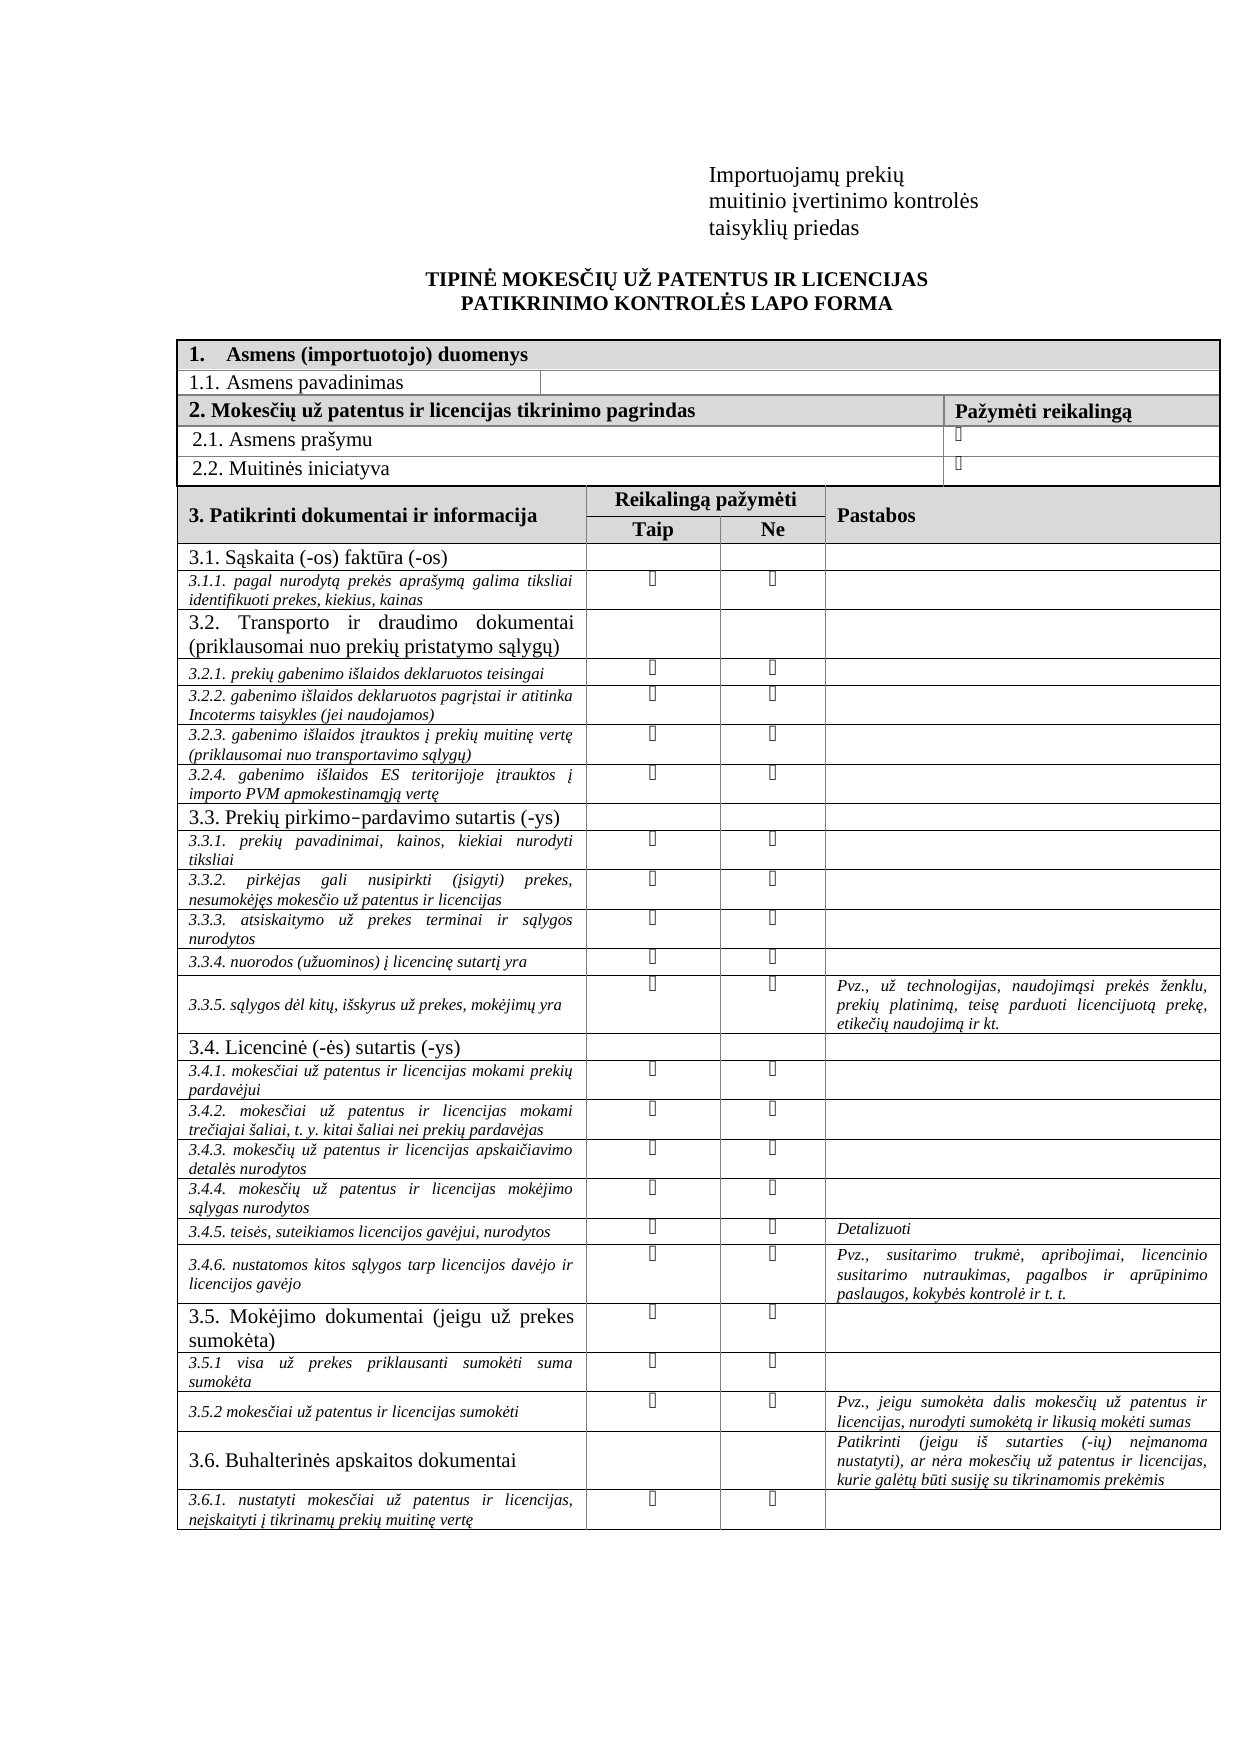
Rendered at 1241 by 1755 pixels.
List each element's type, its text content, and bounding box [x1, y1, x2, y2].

table_cell  [721, 1245, 825, 1303]
table_cell  [721, 910, 825, 948]
table_cell [826, 831, 1220, 869]
table_cell  [587, 686, 720, 724]
table_cell 3.4. Licencinė (-ės) sutartis (-ys) [178, 1034, 586, 1060]
table_cell Reikalingą pažymėti [587, 487, 825, 516]
table_cell [587, 804, 720, 830]
table_cell Pvz., už technologijas, naudojimąsi prekės ženklu, prekių platinimą, teisę parduoti licencijuotą prekę, etikečių naudojimą ir kt. [826, 976, 1220, 1033]
table_cell [721, 1432, 825, 1489]
table_cell Patikrinti (jeigu iš sutarties (-ių) neįmanoma nustatyti), ar nėra mokesčių už patentus ir licencijas, kurie galėtų būti susiję su tikrinamomis prekėmis [826, 1432, 1220, 1489]
table_cell  [721, 976, 825, 1033]
table_cell [1221, 370, 1226, 394]
table_cell 3.1.1. pagal nurodytą prekės aprašymą galima tiksliai identifikuoti prekes, kiekius, kainas [178, 571, 586, 609]
table_cell  [587, 725, 720, 763]
table_cell 3.4.3. mokesčių už patentus ir licencijas apskaičiavimo detalės nurodytos [178, 1140, 586, 1178]
table_cell 3.3.1. prekių pavadinimai, kainos, kiekiai nurodyti tiksliai [178, 831, 586, 869]
table_cell [826, 910, 1220, 948]
table_cell [1221, 658, 1226, 685]
table_cell  [721, 831, 825, 869]
table_cell [1221, 516, 1226, 543]
table_cell [826, 949, 1220, 974]
table_cell [1221, 724, 1226, 763]
table_cell 3.2. Transporto ir draudimo dokumentai (priklausomai nuo prekių pristatymo sąlygų) [178, 610, 586, 658]
table_cell 3.4.6. nustatomos kitos sąlygos tarp licencijos davėjo ir licencijos gavėjo [178, 1245, 586, 1303]
table_cell 3.5. Mokėjimo dokumentai (jeigu už prekes sumokėta) [178, 1304, 586, 1352]
table_cell 3.3.5. sąlygos dėl kitų, išskyrus už prekes, mokėjimų yra [178, 976, 586, 1033]
table_cell [1221, 975, 1226, 1033]
table_cell [1221, 1352, 1226, 1391]
table_cell [826, 1304, 1220, 1352]
table_cell 3.3.2. pirkėjas gali nusipirkti (įsigyti) prekes, nesumokėjęs mokesčio už patentus ir licencijas [178, 870, 586, 908]
table_cell [721, 544, 825, 569]
table_cell 3.4.2. mokesčiai už patentus ir licencijas mokami trečiajai šaliai, t. y. kitai šaliai nei prekių pardavėjas [178, 1100, 586, 1139]
table_cell 3.3. Prekių pirkimo‒pardavimo sutartis (-ys) [178, 804, 586, 830]
table_cell [587, 610, 720, 658]
table_cell [1221, 1060, 1226, 1099]
table_cell 3.2.3. gabenimo išlaidos įtrauktos į prekių muitinę vertę (priklausomai nuo transportavimo sąlygų) [178, 725, 586, 763]
table_cell [587, 1432, 720, 1489]
table_cell [541, 371, 1219, 394]
table_cell 3.4.5. teisės, suteikiamos licencijos gavėjui, nurodytos [178, 1219, 586, 1244]
table_cell [1221, 485, 1226, 516]
table_cell  [587, 1353, 720, 1391]
table_cell [826, 1179, 1220, 1217]
table_cell 1.1. Asmens pavadinimas [178, 371, 540, 394]
table_cell  [587, 571, 720, 609]
table_cell [1221, 1178, 1226, 1217]
table_cell 2.2. Muitinės iniciatyva [178, 457, 943, 485]
table_cell [1221, 1391, 1226, 1431]
table_cell [826, 804, 1220, 830]
table_cell 3. Patikrinti dokumentai ir informacija [178, 487, 586, 543]
table_cell 3.4.4. mokesčių už patentus ir licencijas mokėjimo sąlygas nurodytos [178, 1179, 586, 1217]
table_cell  [587, 1061, 720, 1099]
table_cell  [721, 1490, 825, 1528]
table_cell Pažymėti reikalingą [945, 396, 1219, 425]
table_cell [1221, 830, 1226, 869]
table_cell [721, 1034, 825, 1060]
table_cell [1221, 543, 1226, 569]
table_cell  [587, 765, 720, 803]
table_cell 3.4.1. mokesčiai už patentus ir licencijas mokami prekių pardavėjui [178, 1061, 586, 1099]
table_cell  [587, 831, 720, 869]
table_cell Taip [587, 517, 720, 543]
table_cell [1221, 609, 1226, 658]
table_cell Detalizuoti [826, 1219, 1220, 1244]
table_cell [721, 804, 825, 830]
table_cell  [944, 427, 1219, 456]
table_cell Pvz., jeigu sumokėta dalis mokesčių už patentus ir licencijas, nurodyti sumokėtą ir likusią mokėti sumas [826, 1392, 1220, 1431]
table_cell [1221, 764, 1226, 803]
table_cell [826, 1034, 1220, 1060]
table_cell [826, 544, 1220, 569]
table_cell 3.6. Buhalterinės apskaitos dokumentai [178, 1432, 586, 1489]
table_cell [1221, 1099, 1226, 1139]
table_cell 3.6.1. nustatyti mokesčiai už patentus ir licencijas, neįskaityti į tikrinamų prekių muitinę vertę [178, 1490, 586, 1528]
text TIPINĖ MOKESČIŲ UŽ PATENTUS IR LICENCIJAS [177, 267, 1181, 291]
table_cell  [721, 571, 825, 609]
table_cell  [587, 1219, 720, 1244]
table_cell  [587, 1140, 720, 1178]
text taisyklių priedas [709, 214, 1181, 240]
table_cell  [721, 949, 825, 974]
table_cell  [587, 1100, 720, 1139]
table_cell [587, 1034, 720, 1060]
table_cell [1221, 1218, 1226, 1244]
table_header 1. Asmens (importuotojo) duomenys [178, 341, 1219, 369]
table_cell 2. Mokesčių už patentus ir licencijas tikrinimo pagrindas [178, 396, 943, 425]
table_cell [826, 870, 1220, 908]
table_cell [1221, 425, 1226, 456]
table_cell 3.3.3. atsiskaitymo už prekes terminai ir sąlygos nurodytos [178, 910, 586, 948]
table_cell 3.2.2. gabenimo išlaidos deklaruotos pagrįstai ir atitinka Incoterms taisykles (jei naudojamos) [178, 686, 586, 724]
table_cell 3.3.4. nuorodos (užuominos) į licencinę sutartį yra [178, 949, 586, 974]
table_cell  [721, 659, 825, 685]
table_cell [1221, 394, 1226, 425]
table_cell [826, 686, 1220, 724]
table_cell [1221, 570, 1226, 609]
table_cell [1221, 803, 1226, 830]
table_cell [1221, 1033, 1226, 1060]
table_cell [587, 544, 720, 569]
table_cell  [587, 1304, 720, 1352]
table_cell Pastabos [826, 487, 1220, 543]
table_cell  [721, 1304, 825, 1352]
table_cell 3.2.4. gabenimo išlaidos ES teritorijoje įtrauktos į importo PVM apmokestinamąją vertę [178, 765, 586, 803]
table_cell [721, 610, 825, 658]
table_cell  [587, 1245, 720, 1303]
table_cell  [944, 457, 1219, 485]
table_cell 3.5.1 visa už prekes priklausanti sumokėti suma sumokėta [178, 1353, 586, 1391]
table_cell Ne [721, 517, 825, 543]
table_cell [1221, 685, 1226, 724]
table_cell Pvz., susitarimo trukmė, apribojimai, licencinio susitarimo nutraukimas, pagalbos ir aprūpinimo paslaugos, kokybės kontrolė ir t. t. [826, 1245, 1220, 1303]
table_cell  [721, 1353, 825, 1391]
table_cell [1221, 909, 1226, 948]
table_cell  [721, 765, 825, 803]
table_cell  [721, 1100, 825, 1139]
table_cell [826, 659, 1220, 685]
text muitinio įvertinimo kontrolės [709, 187, 1181, 214]
table_cell  [587, 1179, 720, 1217]
table_cell [1221, 1303, 1226, 1352]
table_cell [826, 765, 1220, 803]
table_cell  [587, 910, 720, 948]
table_cell  [587, 976, 720, 1033]
table_cell 3.5.2 mokesčiai už patentus ir licencijas sumokėti [178, 1392, 586, 1431]
table_cell [1221, 1244, 1226, 1303]
table_cell  [721, 1061, 825, 1099]
table_header [1221, 339, 1226, 369]
table_cell [826, 610, 1220, 658]
table_cell 3.1. Sąskaita (-os) faktūra (-os) [178, 544, 586, 569]
table_cell [1221, 1489, 1226, 1528]
table_cell  [721, 1140, 825, 1178]
table_cell 3.2.1. prekių gabenimo išlaidos deklaruotos teisingai [178, 659, 586, 685]
table_cell [1221, 456, 1226, 485]
table_cell  [587, 949, 720, 974]
table_cell [826, 1353, 1220, 1391]
text PATIKRINIMO KONTROLĖS LAPO FORMA [177, 291, 1181, 315]
table_cell  [587, 1490, 720, 1528]
table_cell  [721, 686, 825, 724]
table_cell  [587, 1392, 720, 1431]
table_cell [1221, 1431, 1226, 1489]
table_cell  [721, 725, 825, 763]
table_cell [1221, 1139, 1226, 1178]
table_cell  [587, 659, 720, 685]
table_cell [826, 1100, 1220, 1139]
table_cell  [721, 1219, 825, 1244]
table_cell [826, 571, 1220, 609]
table_cell [826, 1490, 1220, 1528]
table_cell 2.1. Asmens prašymu [178, 427, 943, 456]
table_cell [826, 725, 1220, 763]
text Importuojamų prekių [709, 161, 1181, 187]
table_cell [1221, 869, 1226, 908]
table_cell  [587, 870, 720, 908]
table_cell [1221, 948, 1226, 974]
table_cell  [721, 1179, 825, 1217]
table_cell  [721, 870, 825, 908]
table_cell  [721, 1392, 825, 1431]
table_cell [826, 1061, 1220, 1099]
table_cell [826, 1140, 1220, 1178]
